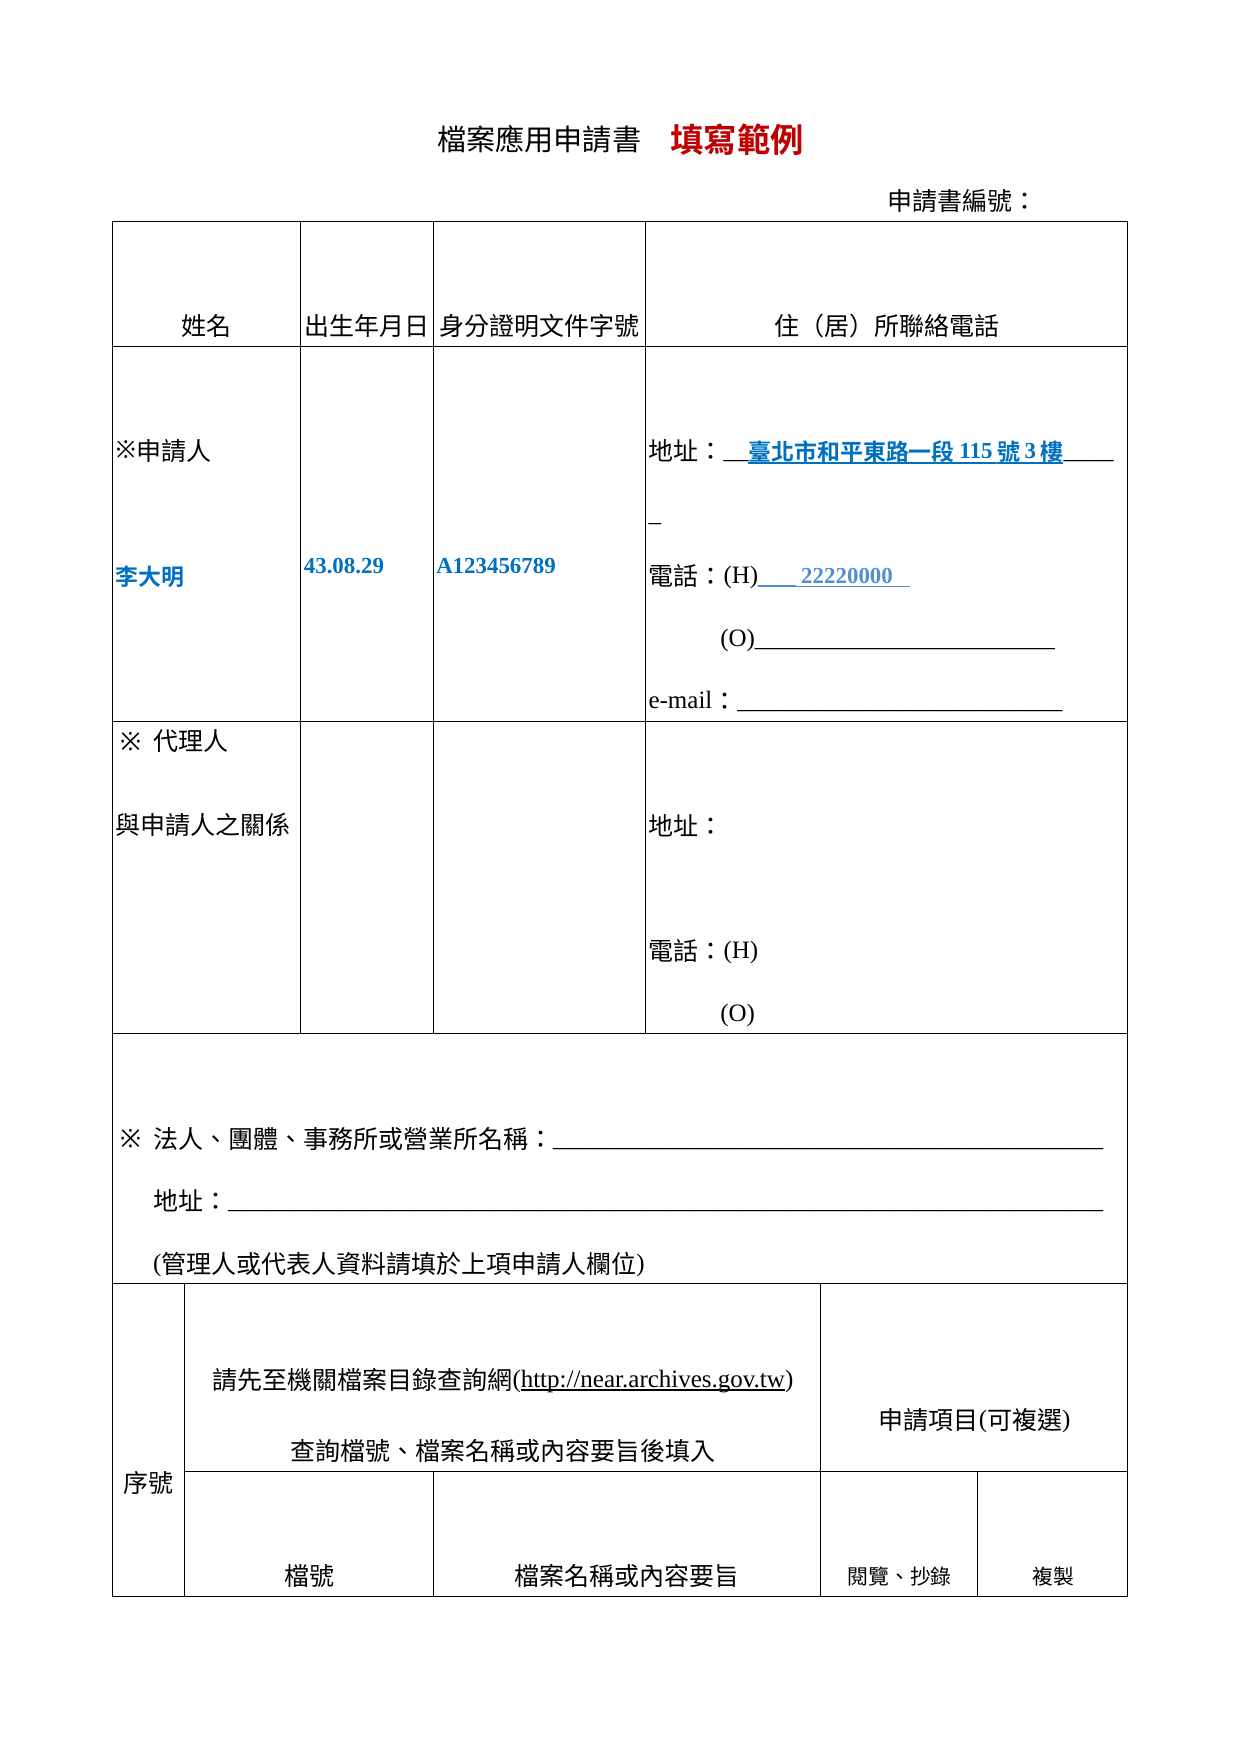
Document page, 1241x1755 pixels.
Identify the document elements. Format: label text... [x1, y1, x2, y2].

table_header 住（居）所聯絡電話 [646, 222, 1127, 346]
table_cell 43.08.29 [301, 347, 433, 721]
table_cell 申請項目(可複選) [821, 1284, 1127, 1471]
table_cell 法人、團體、事務所或營業所名稱：____________________________________________ 地址：______________________________________________________________________ (管理人或代表人資料請填於上項申請人欄位) [113, 1034, 1127, 1283]
table_header 出生年月日 [301, 222, 433, 346]
table_cell 閱覽、抄錄 [821, 1472, 977, 1596]
table_cell A123456789 [434, 347, 645, 721]
table_cell 序號 [113, 1284, 184, 1596]
table_cell 複製 [978, 1472, 1127, 1596]
table_cell ※申請人 李大明 [113, 347, 300, 721]
table_header 姓名 [113, 222, 300, 346]
table_cell 代理人 與申請人之關係 [113, 722, 300, 1033]
text 申請書編號： [89, 158, 1152, 221]
table_cell 地址：__臺北市和平東路一段115號3樓_____ 電話：(H)___ 22220000 (O)________________________ e-mail：__________________________ [646, 347, 1127, 721]
table_cell 檔號 [185, 1472, 433, 1596]
table_cell 地址： 電話：(H) (O) [646, 722, 1127, 1033]
text 檔案應用申請書 填寫範例 [89, 96, 1152, 158]
table_header 身分證明文件字號 [434, 222, 645, 346]
table_cell [301, 722, 433, 1033]
table_cell 檔案名稱或內容要旨 [434, 1472, 820, 1596]
table_cell [434, 722, 645, 1033]
table_cell 請先至機關檔案目錄查詢網(http://near.archives.gov.tw) 查詢檔號、檔案名稱或內容要旨後填入 [185, 1284, 820, 1471]
